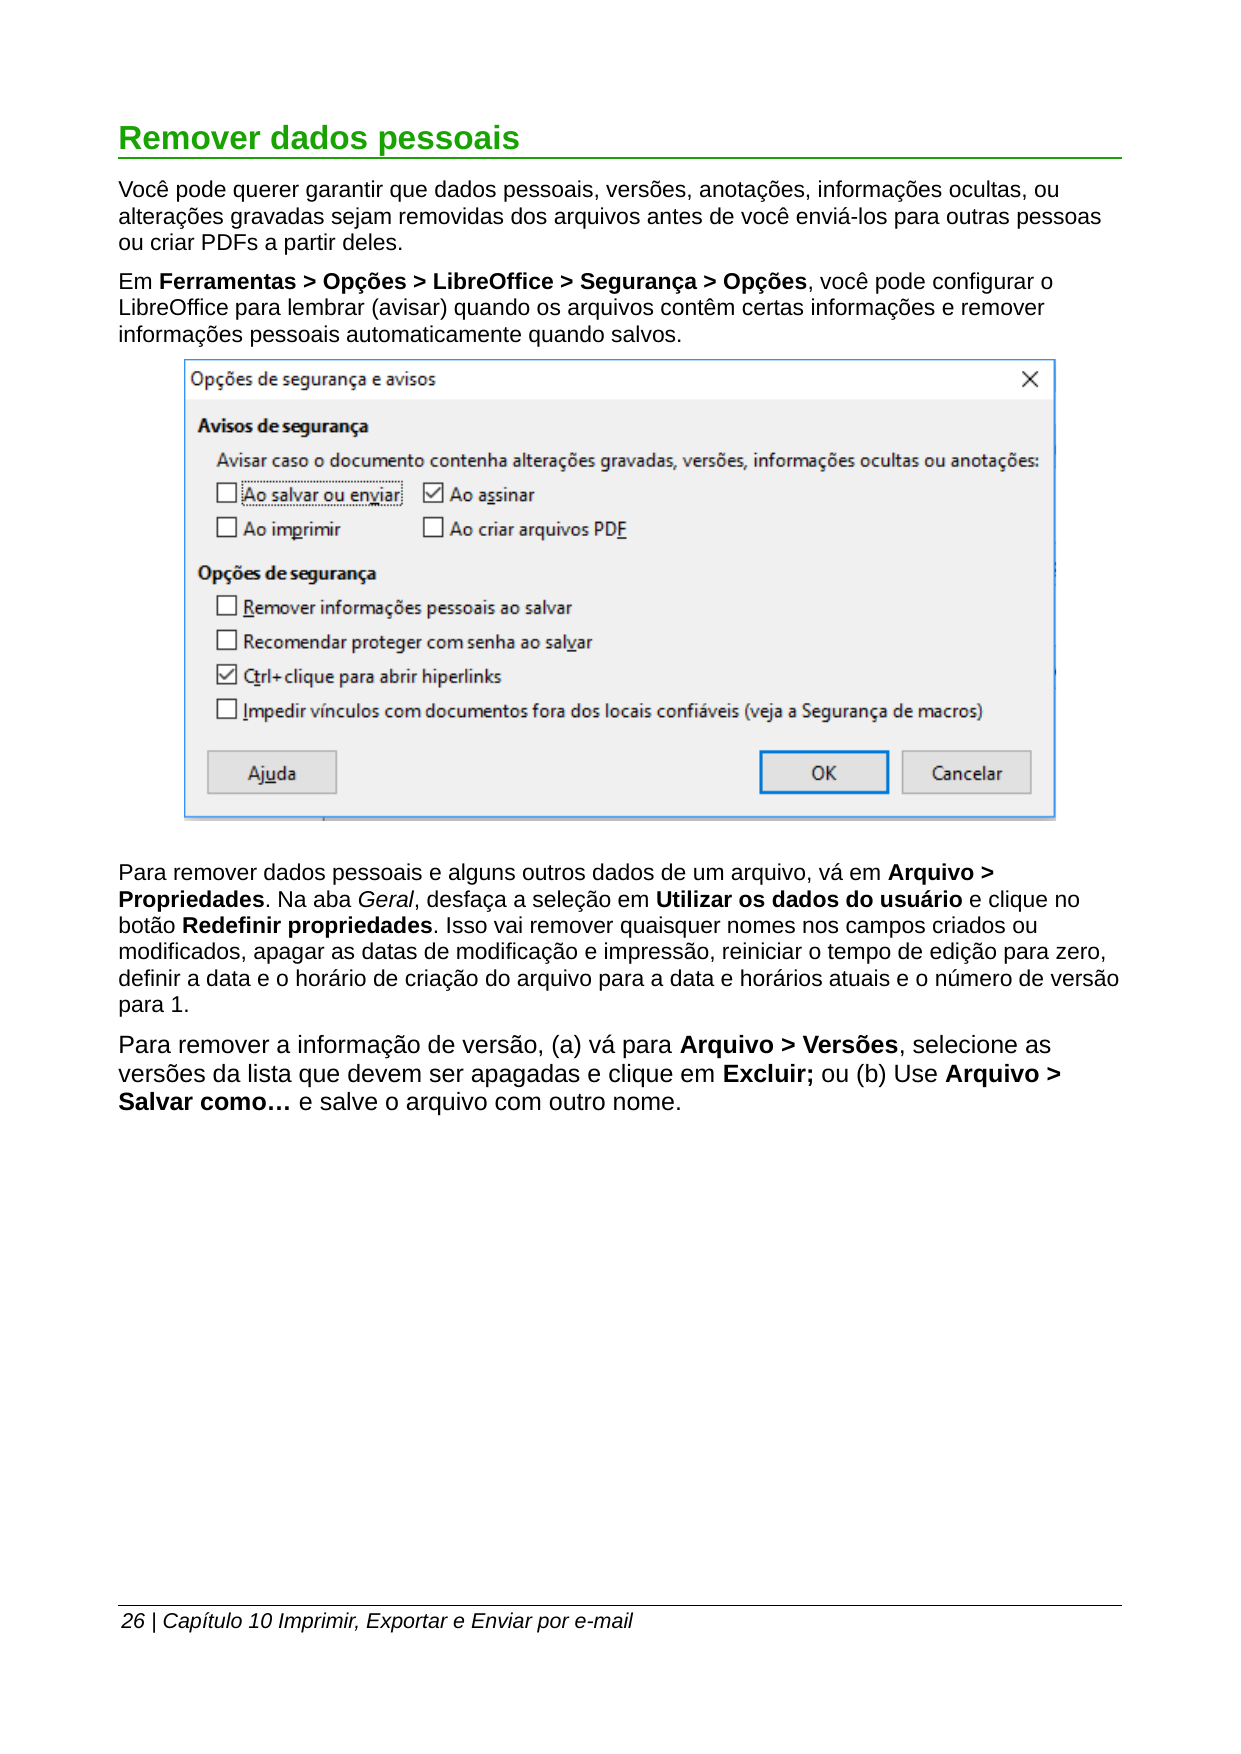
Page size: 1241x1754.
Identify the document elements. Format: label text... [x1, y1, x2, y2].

subtitle Remover dados pessoais [118, 118, 1122, 157]
text Para remover a informação de versão, (a) vá para Arquivo > Versões, selecione as versões da lista que devem ser apagadas e clique em Excluir; ou (b) Use Arquivo > Salvar como… e salve o arquivo com outro nome. [118, 1030, 1122, 1116]
text Você pode querer garantir que dados pessoais, versões, anotações, informações ocultas, ou alterações gravadas sejam removidas dos arquivos antes de você enviá-los para outras pessoas ou criar PDFs a partir deles. [118, 176, 1122, 255]
picture [184, 359, 1057, 821]
text Para remover dados pessoais e alguns outros dados de um arquivo, vá em Arquivo > Propriedades. Na aba Geral, desfaça a seleção em Utilizar os dados do usuário e clique no botão Redefinir propriedades. Isso vai remover quaisquer nomes nos campos criados ou modificados, apagar as datas de modificação e impressão, reiniciar o tempo de edição para zero, definir a data e o horário de criação do arquivo para a data e horários atuais e o número de versão para 1. [118, 859, 1122, 1017]
text Em Ferramentas > Opções > LibreOffice > Segurança > Opções, você pode configurar o LibreOffice para lembrar (avisar) quando os arquivos contêm certas informações e remover informações pessoais automaticamente quando salvos. [118, 268, 1122, 347]
